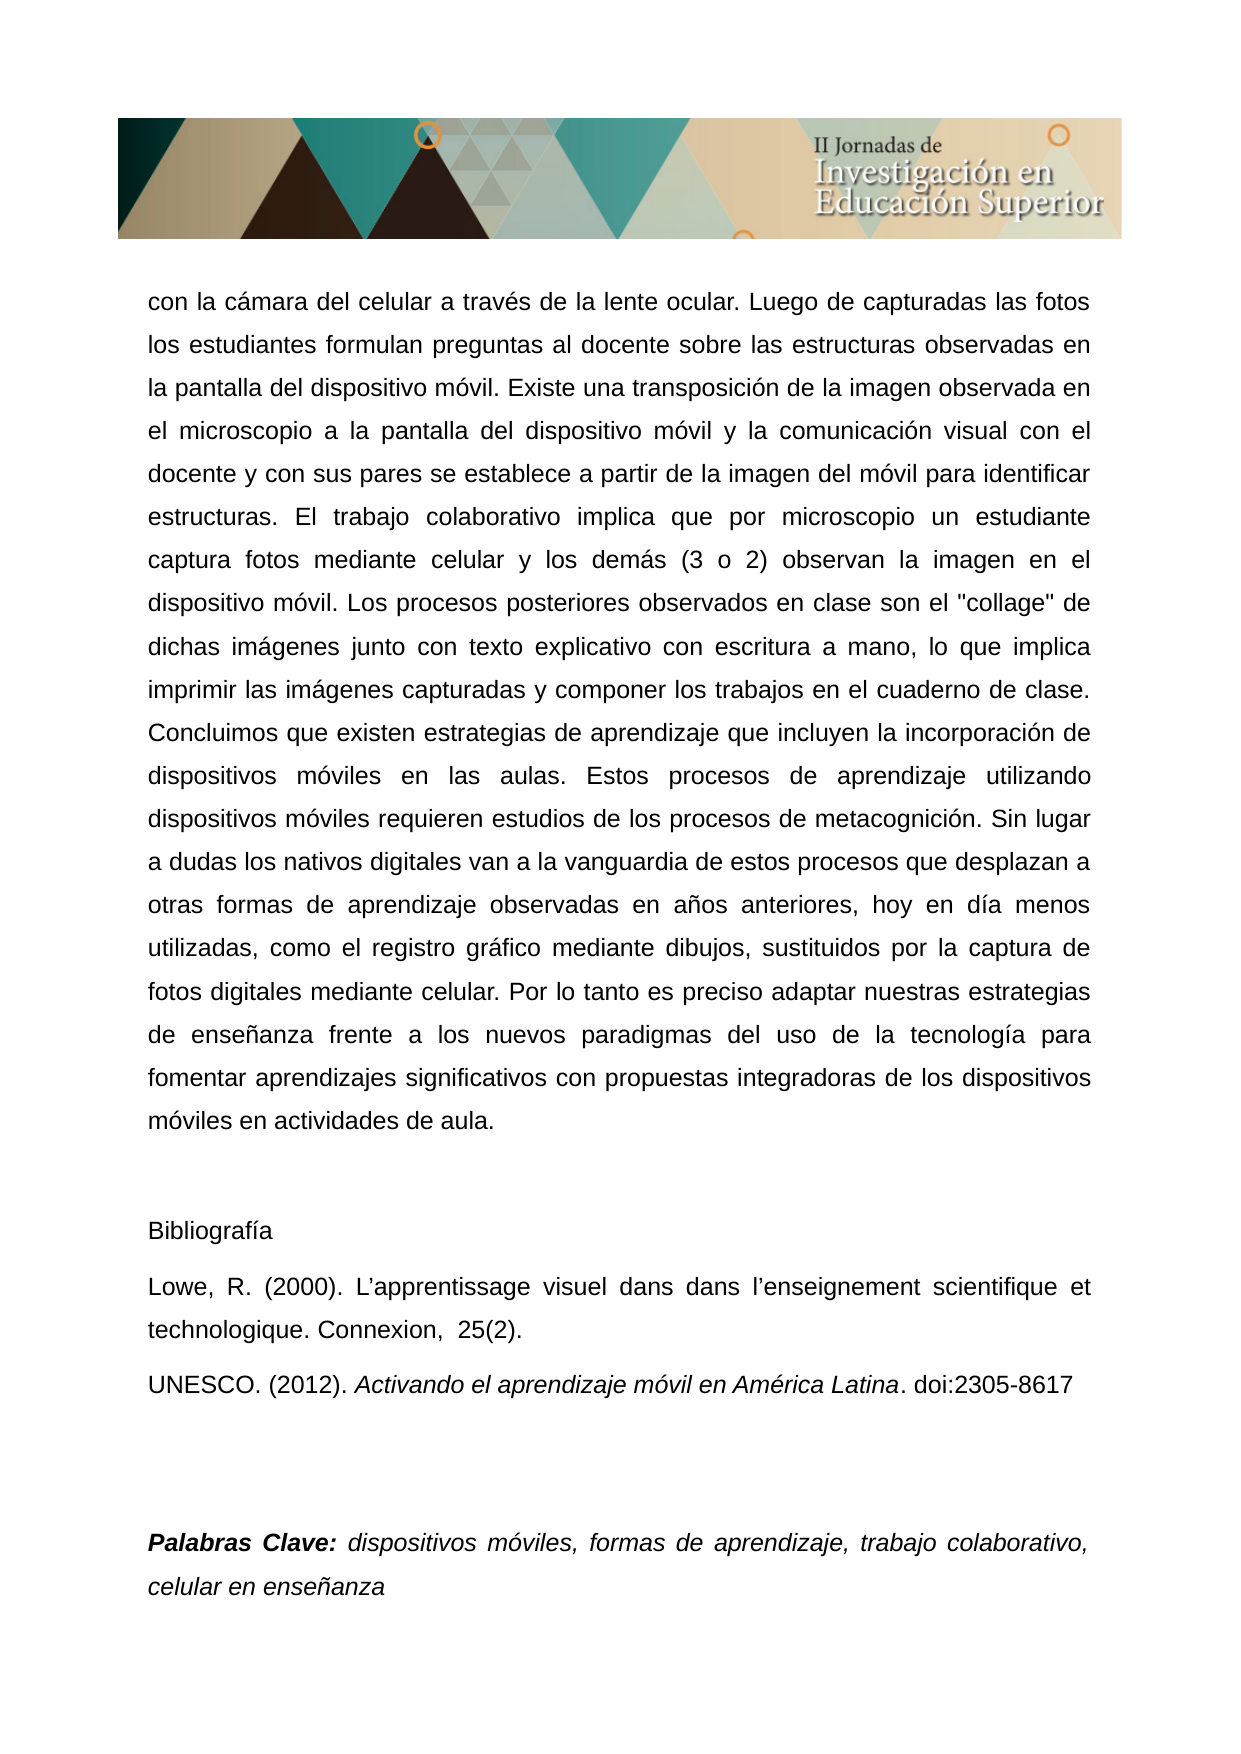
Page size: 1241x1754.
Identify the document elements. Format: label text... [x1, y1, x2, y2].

text UNESCO. (2012). Activando el aprendizaje móvil en América Latina. doi:2305-8617 [148, 1370, 1092, 1399]
text con la cámara del celular a través de la lente ocular. Luego de capturadas las fotos los estudiantes formulan preguntas al docente sobre las estructuras observadas en la pantalla del dispositivo móvil. Existe una transposición de la imagen observada en el microscopio a la pantalla del dispositivo móvil y la comunicación visual con el docente y con sus pares se establece a partir de la imagen del móvil para identificar estructuras. El trabajo colaborativo implica que por microscopio un estudiante captura fotos mediante celular y los demás (3 o 2) observan la imagen en el dispositivo móvil. Los procesos posteriores observados en clase son el "collage" de dichas imágenes junto con texto explicativo con escritura a mano, lo que implica imprimir las imágenes capturadas y componer los trabajos en el cuaderno de clase. Concluimos que existen estrategias de aprendizaje que incluyen la incorporación de dispositivos móviles en las aulas. Estos procesos de aprendizaje utilizando dispositivos móviles requieren estudios de los procesos de metacognición. Sin lugar a dudas los nativos digitales van a la vanguardia de estos procesos que desplazan a otras formas de aprendizaje observadas en años anteriores, hoy en día menos utilizadas, como el registro gráfico mediante dibujos, sustituidos por la captura de fotos digitales mediante celular. Por lo tanto es preciso adaptar nuestras estrategias de enseñanza frente a los nuevos paradigmas del uso de la tecnología para fomentar aprendizajes significativos con propuestas integradoras de los dispositivos móviles en actividades de aula. [148, 287, 1092, 1135]
text Palabras Clave: dispositivos móviles, formas de aprendizaje, trabajo colaborativo, celular en enseñanza [148, 1528, 1092, 1600]
text Lowe, R. (2000). L’apprentissage visuel dans dans l’enseignement scientifique et technologique. Connexion, 25(2). [148, 1272, 1092, 1343]
picture [118, 118, 1122, 239]
text Bibliografía [148, 1216, 1092, 1245]
